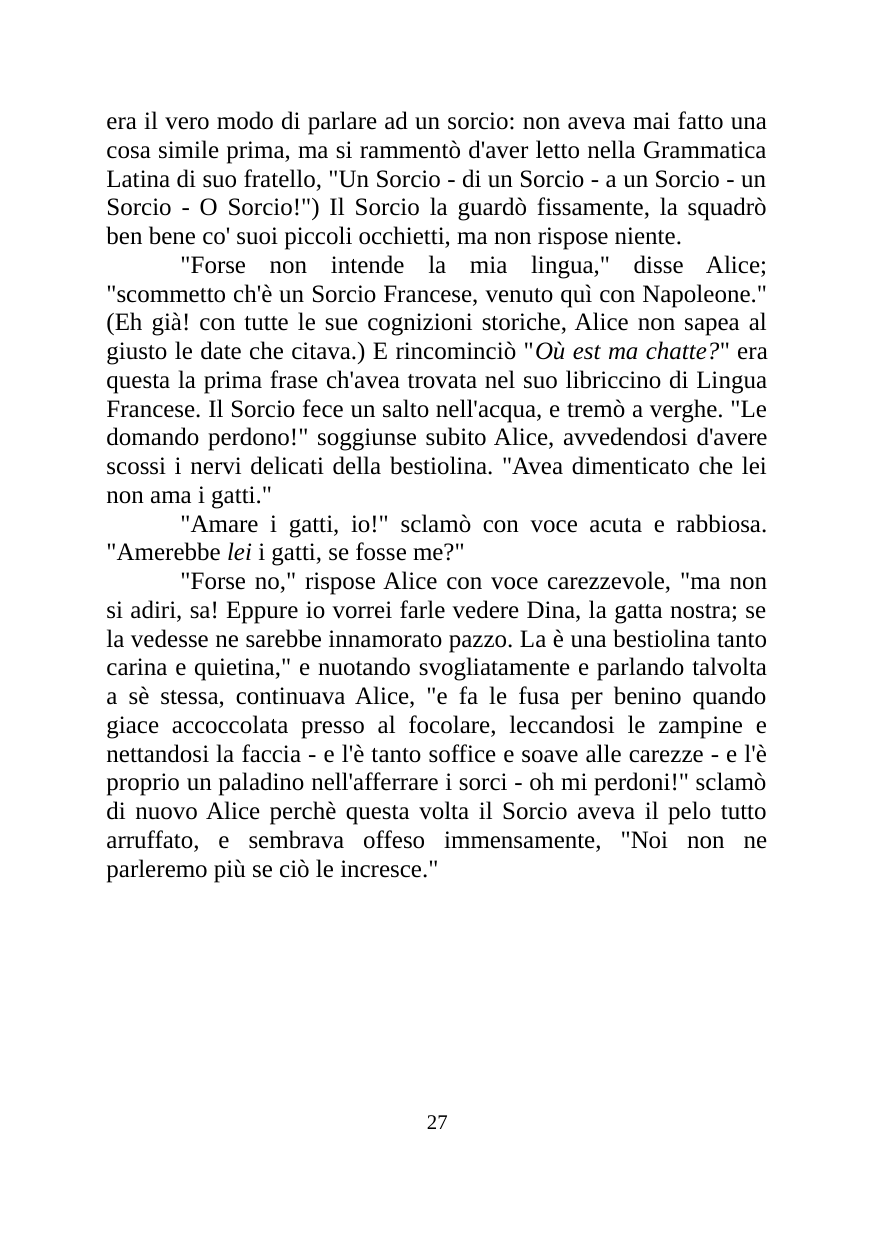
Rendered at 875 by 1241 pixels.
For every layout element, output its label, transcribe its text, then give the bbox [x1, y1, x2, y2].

text "Forse non intende la mia lingua," disse Alice; "scommetto ch'è un Sorcio Francese, venuto quì con Napoleone." (Eh già! con tutte le sue cognizioni storiche, Alice non sapea al giusto le date che citava.) E rincominciò "Où est ma chatte?" era questa la prima frase ch'avea trovata nel suo libriccino di Lingua Francese. Il Sorcio fece un salto nell'acqua, e tremò a verghe. "Le domando perdono!" soggiunse subito Alice, avvedendosi d'avere scossi i nervi delicati della bestiolina. "Avea dimenticato che lei non ama i gatti." [106, 250, 768, 509]
text "Amare i gatti, io!" sclamò con voce acuta e rabbiosa. "Amerebbe lei i gatti, se fosse me?" [106, 509, 768, 566]
text era il vero modo di parlare ad un sorcio: non aveva mai fatto una cosa simile prima, ma si rammentò d'aver letto nella Grammatica Latina di suo fratello, "Un Sorcio - di un Sorcio - a un Sorcio - un Sorcio - O Sorcio!") Il Sorcio la guardò fissamente, la squadrò ben bene co' suoi piccoli occhietti, ma non rispose niente. [106, 106, 768, 250]
text "Forse no," rispose Alice con voce carezzevole, "ma non si adiri, sa! Eppure io vorrei farle vedere Dina, la gatta nostra; se la vedesse ne sarebbe innamorato pazzo. La è una bestiolina tanto carina e quietina," e nuotando svogliatamente e parlando talvolta a sè stessa, continuava Alice, "e fa le fusa per benino quando giace accoccolata presso al focolare, leccandosi le zampine e nettandosi la faccia - e l'è tanto soffice e soave alle carezze - e l'è proprio un paladino nell'afferrare i sorci - oh mi perdoni!" sclamò di nuovo Alice perchè questa volta il Sorcio aveva il pelo tutto arruffato, e sembrava offeso immensamente, "Noi non ne parleremo più se ciò le incresce." [106, 566, 768, 882]
